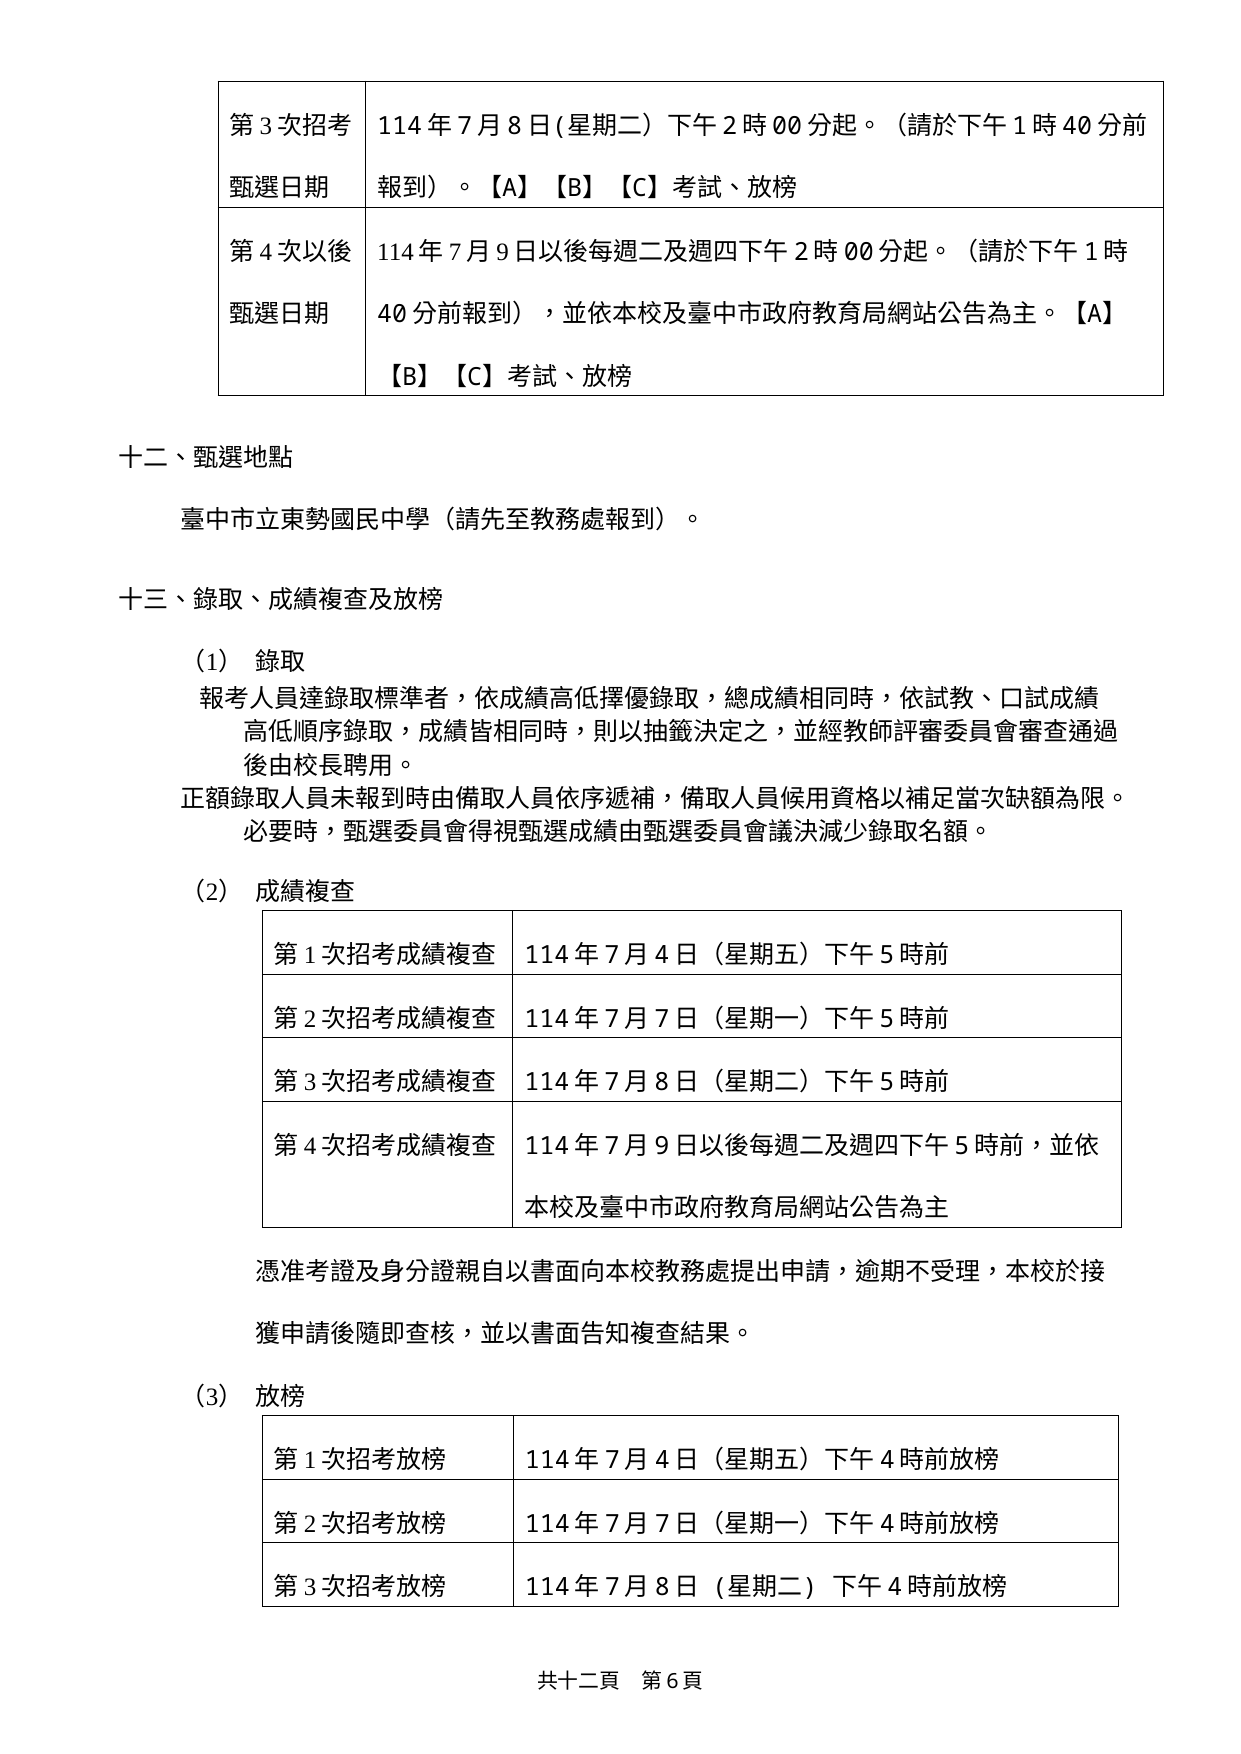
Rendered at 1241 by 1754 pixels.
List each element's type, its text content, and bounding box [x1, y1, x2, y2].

text 十三、錄取、成績複查及放榜 [118, 556, 1122, 618]
text 十二、甄選地點 [118, 413, 1122, 476]
table_header 114年7月4日（星期五）下午5時前 [513, 911, 1121, 973]
table_header 第1次招考成績複查 [263, 911, 512, 973]
table_cell 114年7月9日以後每週二及週四下午2時00分起。（請於下午1時40分前報到），並依本校及臺中市政府教育局網站公告為主。【A】【B】【C】考試、放榜 [366, 208, 1163, 395]
text 憑准考證及身分證親自以書面向本校教務處提出申請，逾期不受理，本校於接獲申請後隨即查核，並以書面告知複查結果。 [256, 1228, 1122, 1353]
table_cell 第3次招考甄選日期 [219, 82, 365, 207]
table_cell 第4次以後甄選日期 [219, 208, 365, 395]
text 正額錄取人員未報到時由備取人員依序遞補，備取人員候用資格以補足當次缺額為限。必要時，甄選委員會得視甄選成績由甄選委員會議決減少錄取名額。 [118, 781, 1122, 847]
list 放榜 [181, 1353, 1122, 1415]
table_header 第1次招考放榜 [263, 1416, 513, 1479]
table_header 114年7月4日（星期五）下午4時前放榜 [514, 1416, 1118, 1479]
table_cell 第2次招考成績複查 [263, 975, 512, 1037]
table_cell 114年7月8日 (星期二) 下午4時前放榜 [514, 1543, 1118, 1606]
table_cell 114年7月8日（星期二）下午5時前 [513, 1038, 1121, 1101]
table_cell 第4次招考成績複查 [263, 1102, 512, 1227]
table_cell 第2次招考放榜 [263, 1480, 513, 1542]
list 成績複查 [181, 847, 1122, 910]
table_cell 第3次招考放榜 [263, 1543, 513, 1606]
table_cell 114年7月7日（星期一）下午4時前放榜 [514, 1480, 1118, 1542]
text 報考人員達錄取標準者，依成績高低擇優錄取，總成績相同時，依試教、口試成績高低順序錄取，成績皆相同時，則以抽籤決定之，並經教師評審委員會審查通過後由校長聘用。 [156, 681, 1122, 781]
table_cell 第3次招考成績複查 [263, 1038, 512, 1101]
list 錄取 [181, 618, 1122, 681]
table_cell 114年7月9日以後每週二及週四下午5時前，並依本校及臺中市政府教育局網站公告為主 [513, 1102, 1121, 1227]
text 臺中市立東勢國民中學（請先至教務處報到）。 [181, 476, 1122, 538]
table_cell 114年7月8日(星期二）下午2時00分起。（請於下午1時40分前報到）。【A】【B】【C】考試、放榜 [366, 82, 1163, 207]
table_cell 114年7月7日（星期一）下午5時前 [513, 975, 1121, 1037]
